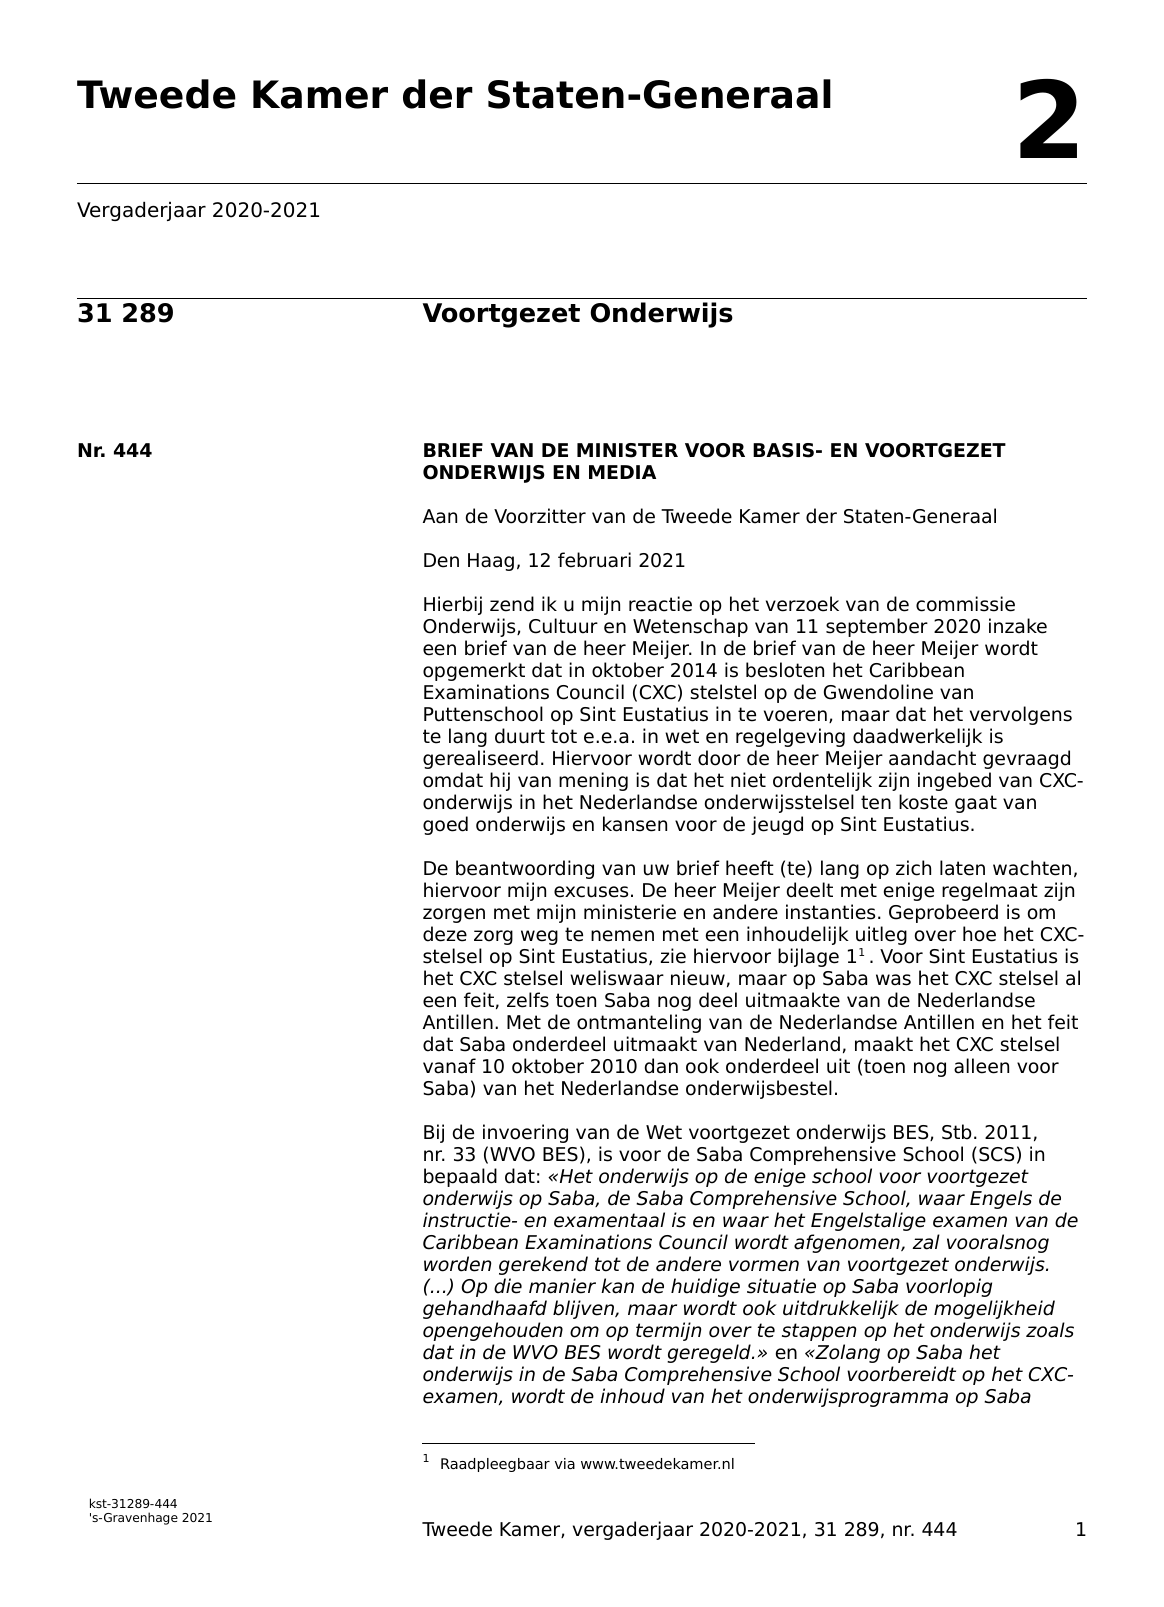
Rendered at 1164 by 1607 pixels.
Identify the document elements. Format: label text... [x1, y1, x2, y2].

text kst-31289-444 [88, 1497, 323, 1511]
table_header Tweede Kamer der Staten-Generaal [77, 59, 886, 183]
table_header 2 [886, 59, 1087, 183]
text Aan de Voorzitter van de Tweede Kamer der Staten-Generaal [422, 506, 1087, 528]
text Bij de invoering van de Wet voortgezet onderwijs BES, Stb. 2011, nr. 33 (WVO BES), is voor de Saba Comprehensive School (SCS) in bepaald dat: «Het onderwijs op de enige school voor voortgezet onderwijs op Saba, de Saba Comprehensive School, waar Engels de instructie- en examentaal is en waar het Engelstalige examen van de Caribbean Examinations Council wordt afgenomen, zal vooralsnog worden gerekend tot de andere vormen van voortgezet onderwijs. (...) Op die manier kan de huidige situatie op Saba voorlopig gehandhaafd blijven, maar wordt ook uitdrukkelijk de mogelijkheid opengehouden om op termijn over te stappen op het onderwijs zoals dat in de WVO BES wordt geregeld.» en «Zolang op Saba het onderwijs in de Saba Comprehensive School voorbereidt op het CXC-examen, wordt de inhoud van het onderwijsprogramma op Saba [422, 1122, 1087, 1408]
text Hierbij zend ik u mijn reactie op het verzoek van de commissie Onderwijs, Cultuur en Wetenschap van 11 september 2020 inzake een brief van de heer Meijer. In de brief van de heer Meijer wordt opgemerkt dat in oktober 2014 is besloten het Caribbean Examinations Council (CXC) stelstel op de Gwendoline van Puttenschool op Sint Eustatius in te voeren, maar dat het vervolgens te lang duurt tot e.e.a. in wet en regelgeving daadwerkelijk is gerealiseerd. Hiervoor wordt door de heer Meijer aandacht gevraagd omdat hij van mening is dat het niet ordentelijk zijn ingebed van CXC-onderwijs in het Nederlandse onderwijsstelsel ten koste gaat van goed onderwijs en kansen voor de jeugd op Sint Eustatius. [422, 594, 1087, 836]
text 's-Gravenhage 2021 [88, 1511, 323, 1525]
text Raadpleegbaar via www.tweedekamer.nl [422, 1452, 1087, 1474]
subtitle 31 289 Voortgezet Onderwijs [77, 299, 1087, 329]
text Den Haag, 12 februari 2021 [422, 550, 1087, 572]
subtitle Nr. 444 BRIEF VAN DE MINISTER VOOR BASIS- EN VOORTGEZET ONDERWIJS EN MEDIA [77, 440, 1087, 484]
table_cell Vergaderjaar 2020-2021 [77, 184, 1087, 298]
text De beantwoording van uw brief heeft (te) lang op zich laten wachten, hiervoor mijn excuses. De heer Meijer deelt met enige regelmaat zijn zorgen met mijn ministerie en andere instanties. Geprobeerd is om deze zorg weg te nemen met een inhoudelijk uitleg over hoe het CXC-stelsel op Sint Eustatius, zie hiervoor bijlage 1. Voor Sint Eustatius is het CXC stelsel weliswaar nieuw, maar op Saba was het CXC stelsel al een feit, zelfs toen Saba nog deel uitmaakte van de Nederlandse Antillen. Met de ontmanteling van de Nederlandse Antillen en het feit dat Saba onderdeel uitmaakt van Nederland, maakt het CXC stelsel vanaf 10 oktober 2010 dan ook onderdeel uit (toen nog alleen voor Saba) van het Nederlandse onderwijsbestel. [422, 858, 1087, 1100]
